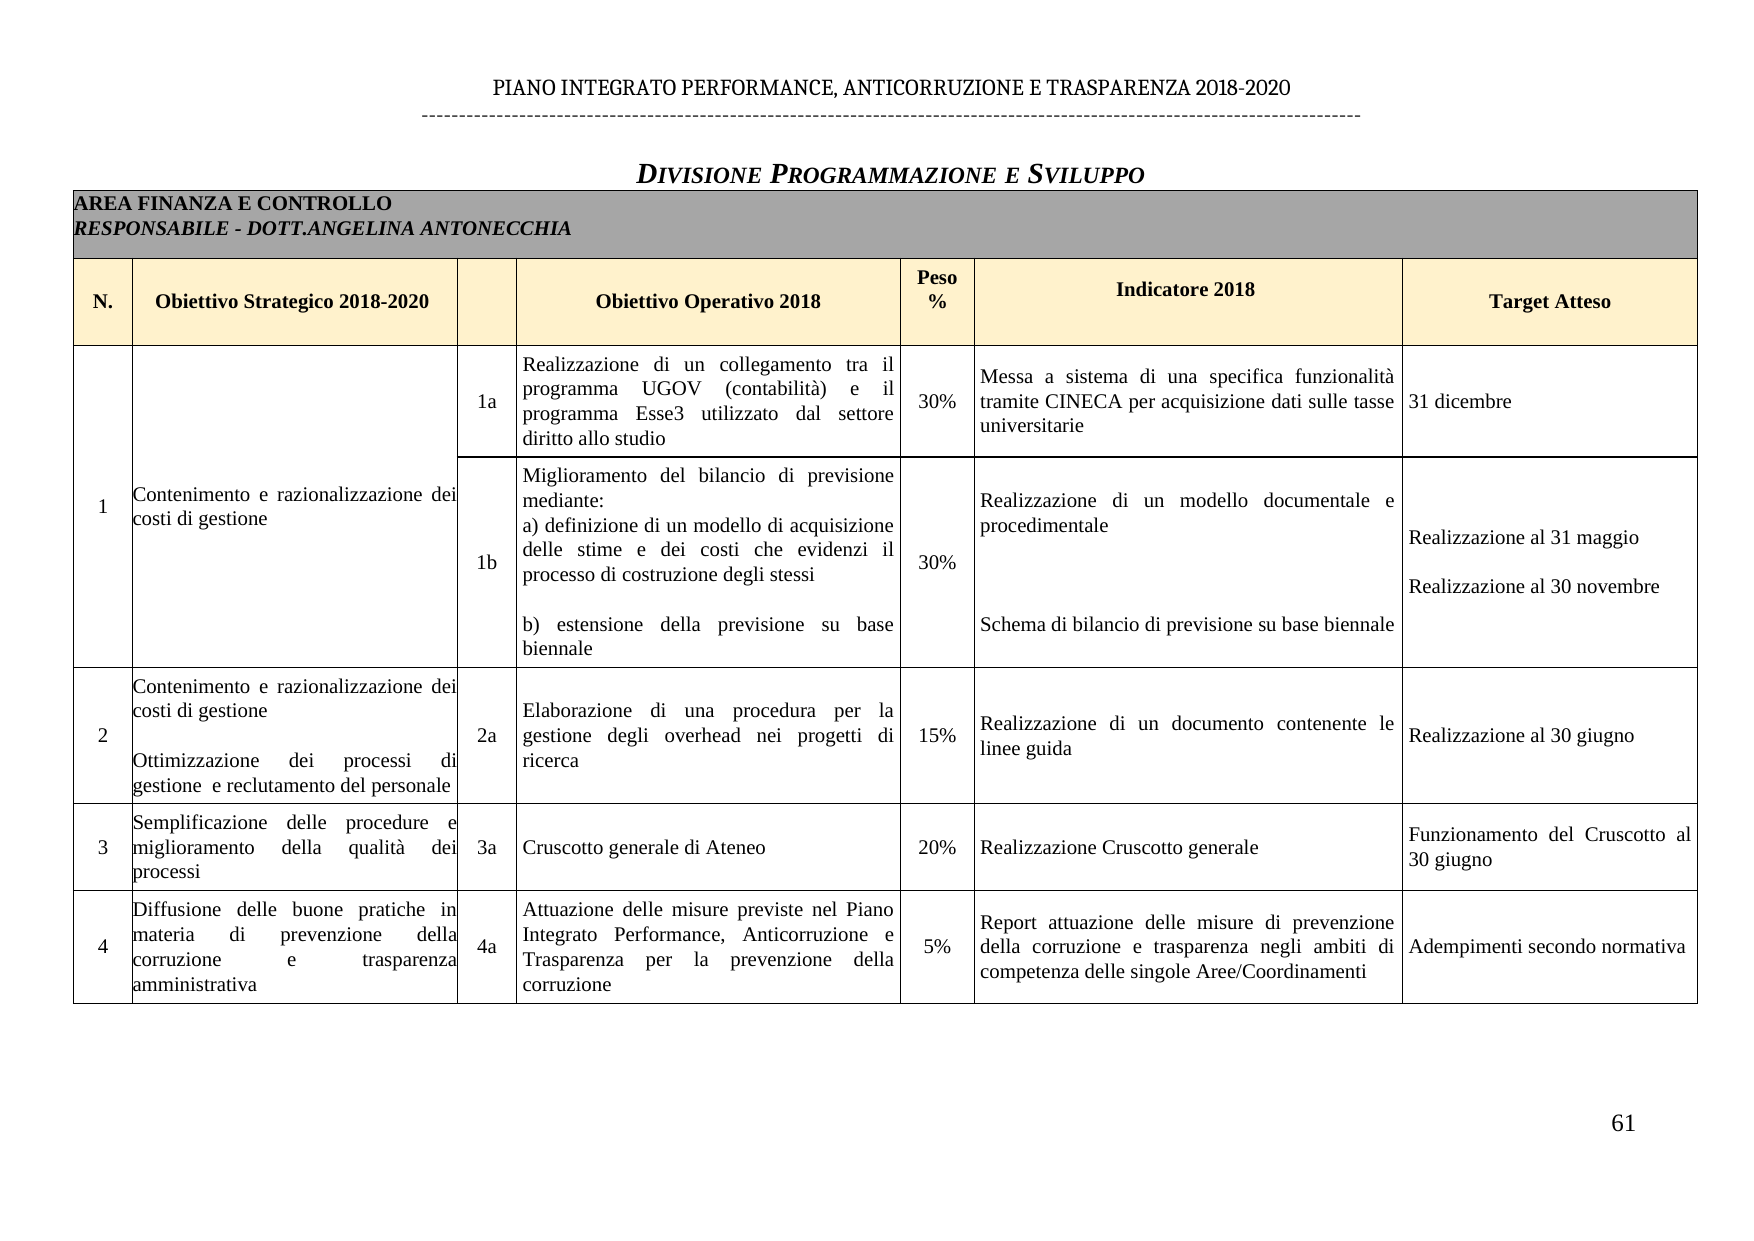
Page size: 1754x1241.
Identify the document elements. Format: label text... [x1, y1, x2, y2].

table_cell [458, 259, 516, 345]
table_cell Peso % [901, 259, 974, 345]
table_cell 1a [458, 346, 516, 456]
table_cell 4a [458, 891, 516, 1002]
table_cell Contenimento e razionalizzazione dei costi di gestione [133, 346, 457, 667]
table_cell Funzionamento del Cruscotto al 30 giugno [1403, 804, 1697, 890]
table_cell Realizzazione al 30 giugno [1403, 668, 1697, 803]
table_cell Obiettivo Operativo 2018 [517, 259, 900, 345]
table_cell 4 [74, 891, 132, 1002]
table_cell Contenimento e razionalizzazione dei costi di gestione Ottimizzazione dei processi di gestione e reclutamento del personale [133, 668, 457, 803]
table_cell 3 [74, 804, 132, 890]
table_cell Messa a sistema di una specifica funzionalità tramite CINECA per acquisizione dati sulle tasse universitarie [975, 346, 1402, 456]
table_cell 30% [901, 458, 974, 667]
table_header AREA FINANZA E CONTROLLO RESPONSABILE - DOTT.ANGELINA ANTONECCHIA [74, 191, 1697, 258]
table_cell N. [74, 259, 132, 345]
table_cell 3a [458, 804, 516, 890]
table_cell Obiettivo Strategico 2018-2020 [133, 259, 457, 345]
table_cell 30% [901, 346, 974, 456]
table_cell 1 [74, 346, 132, 667]
table_cell 31 dicembre [1403, 346, 1697, 456]
table_cell Attuazione delle misure previste nel Piano Integrato Performance, Anticorruzione e Trasparenza per la prevenzione della corruzione [517, 891, 900, 1002]
text Divisione Programmazione e Sviluppo [148, 156, 1636, 190]
table_cell 2a [458, 668, 516, 803]
table_cell Elaborazione di una procedura per la gestione degli overhead nei progetti di ricerca [517, 668, 900, 803]
table_cell 2 [74, 668, 132, 803]
table_cell 1b [458, 458, 516, 667]
table_cell Realizzazione al 31 maggio Realizzazione al 30 novembre [1403, 458, 1697, 667]
table_cell 20% [901, 804, 974, 890]
table_cell Indicatore 2018 [975, 259, 1402, 345]
table_cell Realizzazione Cruscotto generale [975, 804, 1402, 890]
table_cell Realizzazione di un documento contenente le linee guida [975, 668, 1402, 803]
table_cell Target Atteso [1403, 259, 1697, 345]
table_cell 15% [901, 668, 974, 803]
table_cell Cruscotto generale di Ateneo [517, 804, 900, 890]
table_cell Realizzazione di un modello documentale e procedimentale Schema di bilancio di previsione su base biennale [975, 458, 1402, 667]
table_cell Adempimenti secondo normativa [1403, 891, 1697, 1002]
table_cell Miglioramento del bilancio di previsione mediante: a) definizione di un modello di acquisizione delle stime e dei costi che evidenzi il processo di costruzione degli stessi b) estensione della previsione su base biennale [517, 458, 900, 667]
table_cell Report attuazione delle misure di prevenzione della corruzione e trasparenza negli ambiti di competenza delle singole Aree/Coordinamenti [975, 891, 1402, 1002]
table_cell Diffusione delle buone pratiche in materia di prevenzione della corruzione e trasparenza amministrativa [133, 891, 457, 1002]
table_cell 5% [901, 891, 974, 1002]
table_cell Semplificazione delle procedure e miglioramento della qualità dei processi [133, 804, 457, 890]
table_cell Realizzazione di un collegamento tra il programma UGOV (contabilità) e il programma Esse3 utilizzato dal settore diritto allo studio [517, 346, 900, 456]
